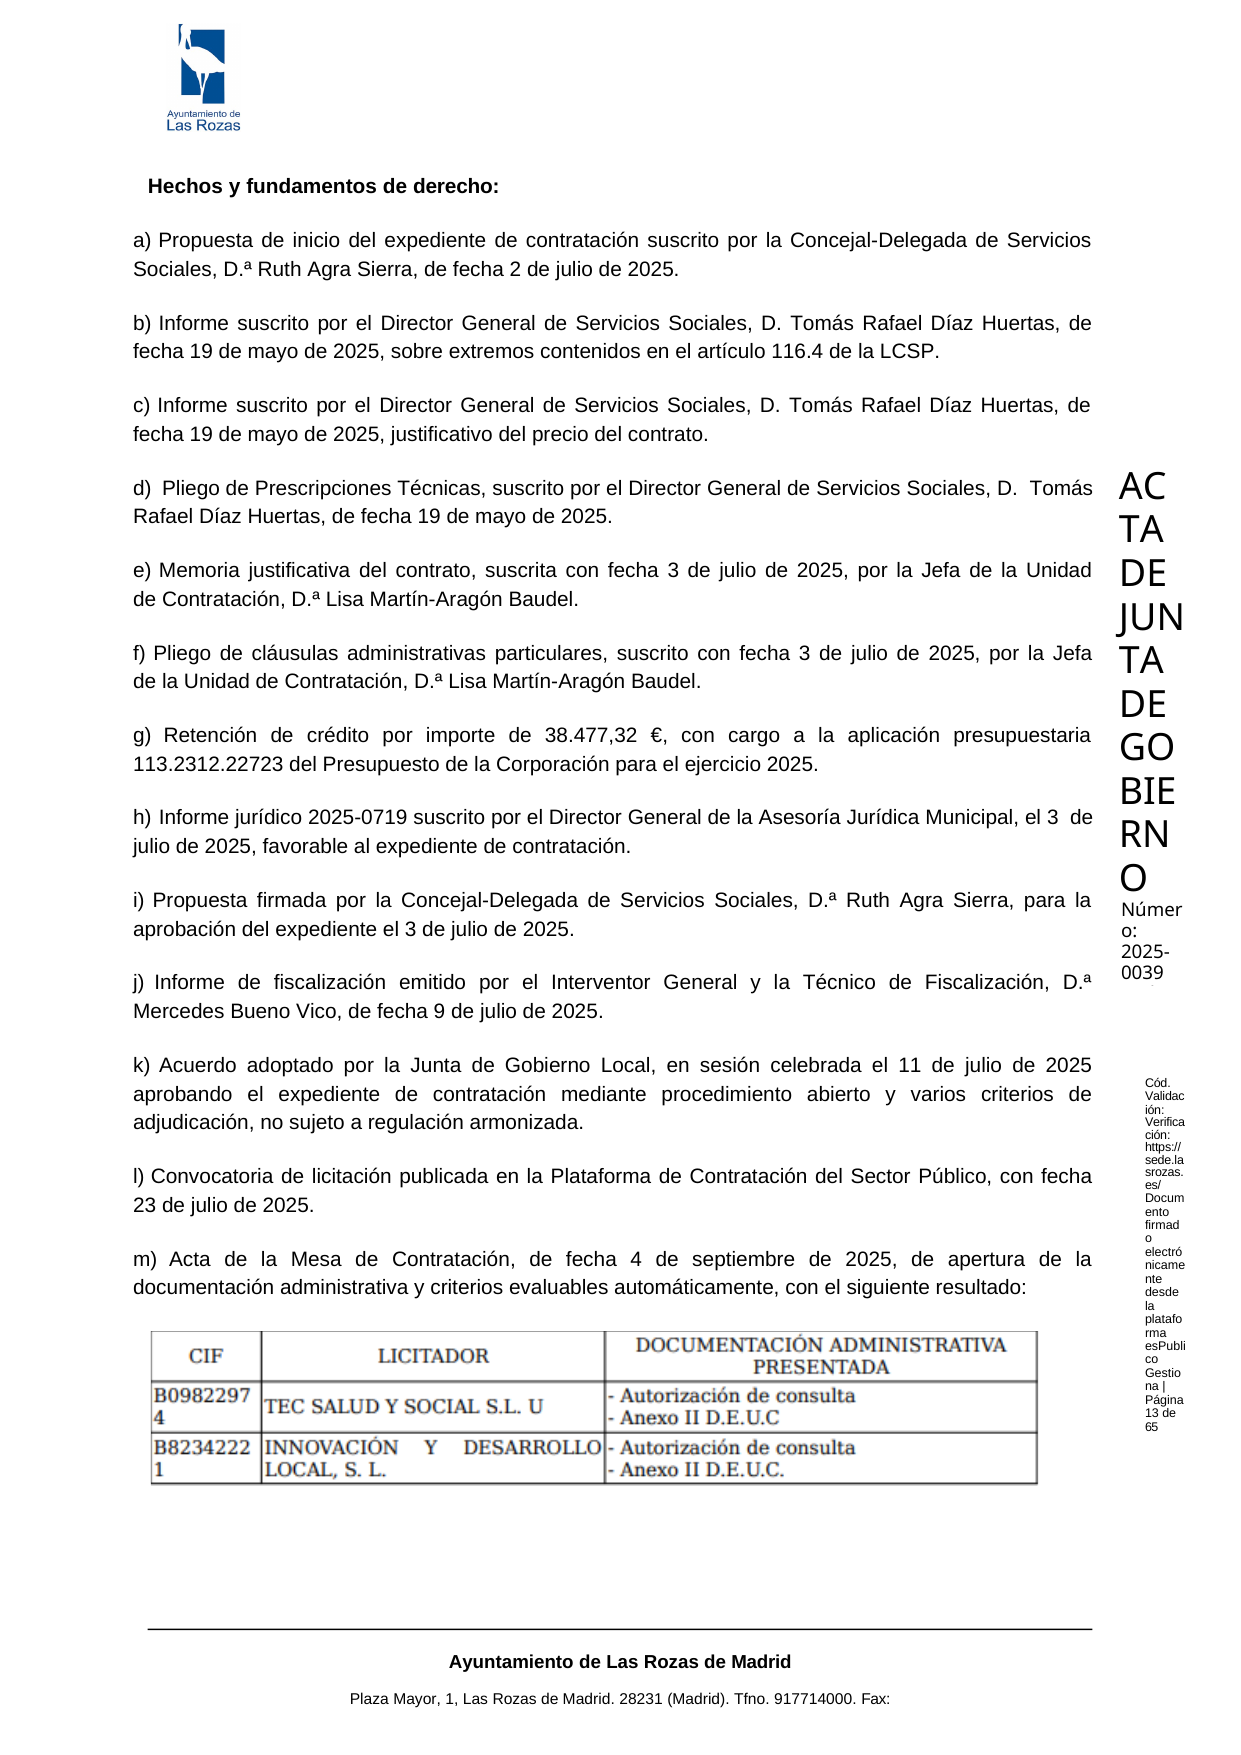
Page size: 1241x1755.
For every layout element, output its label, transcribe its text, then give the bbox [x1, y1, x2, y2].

list Acuerdo adoptado por la Junta de Gobierno Local, en sesión celebrada el 11 de julio de 2025 aprobando el expediente de contratación mediante procedimiento abierto y varios criterios de adjudicación, no sujeto a regulación armonizada. [133, 1053, 1093, 1134]
list Informe suscrito por el Director General de Servicios Sociales, D. Tomás Rafael Díaz Huertas, de fecha 19 de mayo de 2025, sobre extremos contenidos en el artículo 116.4 de la LCSP. [133, 310, 1093, 363]
list Propuesta firmada por la Concejal-Delegada de Servicios Sociales, D.ª Ruth Agra Sierra, para la aprobación del expediente el 3 de julio de 2025. [133, 888, 1093, 940]
list Pliego de Prescripciones Técnicas, suscrito por el Director General de Servicios Sociales, D. Tomás Rafael Díaz Huertas, de fecha 19 de mayo de 2025. [133, 475, 1093, 528]
list Informe de fiscalización emitido por el Interventor General y la Técnico de Fiscalización, D.ª Mercedes Bueno Vico, de fecha 9 de julio de 2025. [133, 970, 1093, 1023]
list Propuesta de inicio del expediente de contratación suscrito por la Concejal-Delegada de Servicios Sociales, D.ª Ruth Agra Sierra, de fecha 2 de julio de 2025. [133, 228, 1093, 281]
text Documento firmado electrónicamente desde la plataforma esPublico Gestiona | Página 13 de 65 [1145, 1192, 1186, 1434]
text Número: 2025-0039 Fecha: 30/09/2025 [1121, 900, 1185, 985]
list Retención de crédito por importe de 38.477,32 €, con cargo a la aplicación presupuestaria 113.2312.22723 del Presupuesto de la Corporación para el ejercicio 2025. [133, 723, 1093, 775]
subtitle Hechos y fundamentos de derecho: [148, 173, 1093, 197]
list Memoria justificativa del contrato, suscrita con fecha 3 de julio de 2025, por la Jefa de la Unidad de Contratación, D.ª Lisa Martín-Aragón Baudel. [133, 558, 1093, 611]
text Cód. Validación: [1145, 1077, 1186, 1117]
list Acta de la Mesa de Contratación, de fecha 4 de septiembre de 2025, de apertura de la documentación administrativa y criterios evaluables automáticamente, con el siguiente resultado: [133, 1246, 1093, 1299]
list Informe jurídico 2025-0719 suscrito por el Director General de la Asesoría Jurídica Municipal, el 3 de julio de 2025, favorable al expediente de contratación. [133, 805, 1093, 858]
list Informe suscrito por el Director General de Servicios Sociales, D. Tomás Rafael Díaz Huertas, de fecha 19 de mayo de 2025, justificativo del precio del contrato. [133, 393, 1093, 446]
list Pliego de cláusulas administrativas particulares, suscrito con fecha 3 de julio de 2025, por la Jefa de la Unidad de Contratación, D.ª Lisa Martín-Aragón Baudel. [133, 640, 1093, 693]
list Convocatoria de licitación publicada en la Plataforma de Contratación del Sector Público, con fecha 23 de julio de 2025. [133, 1164, 1093, 1217]
text Verificación: https://sede.lasrozas.es/ [1145, 1117, 1186, 1192]
text ACTA DE JUNTA DE GOBIERNO [1119, 464, 1185, 900]
